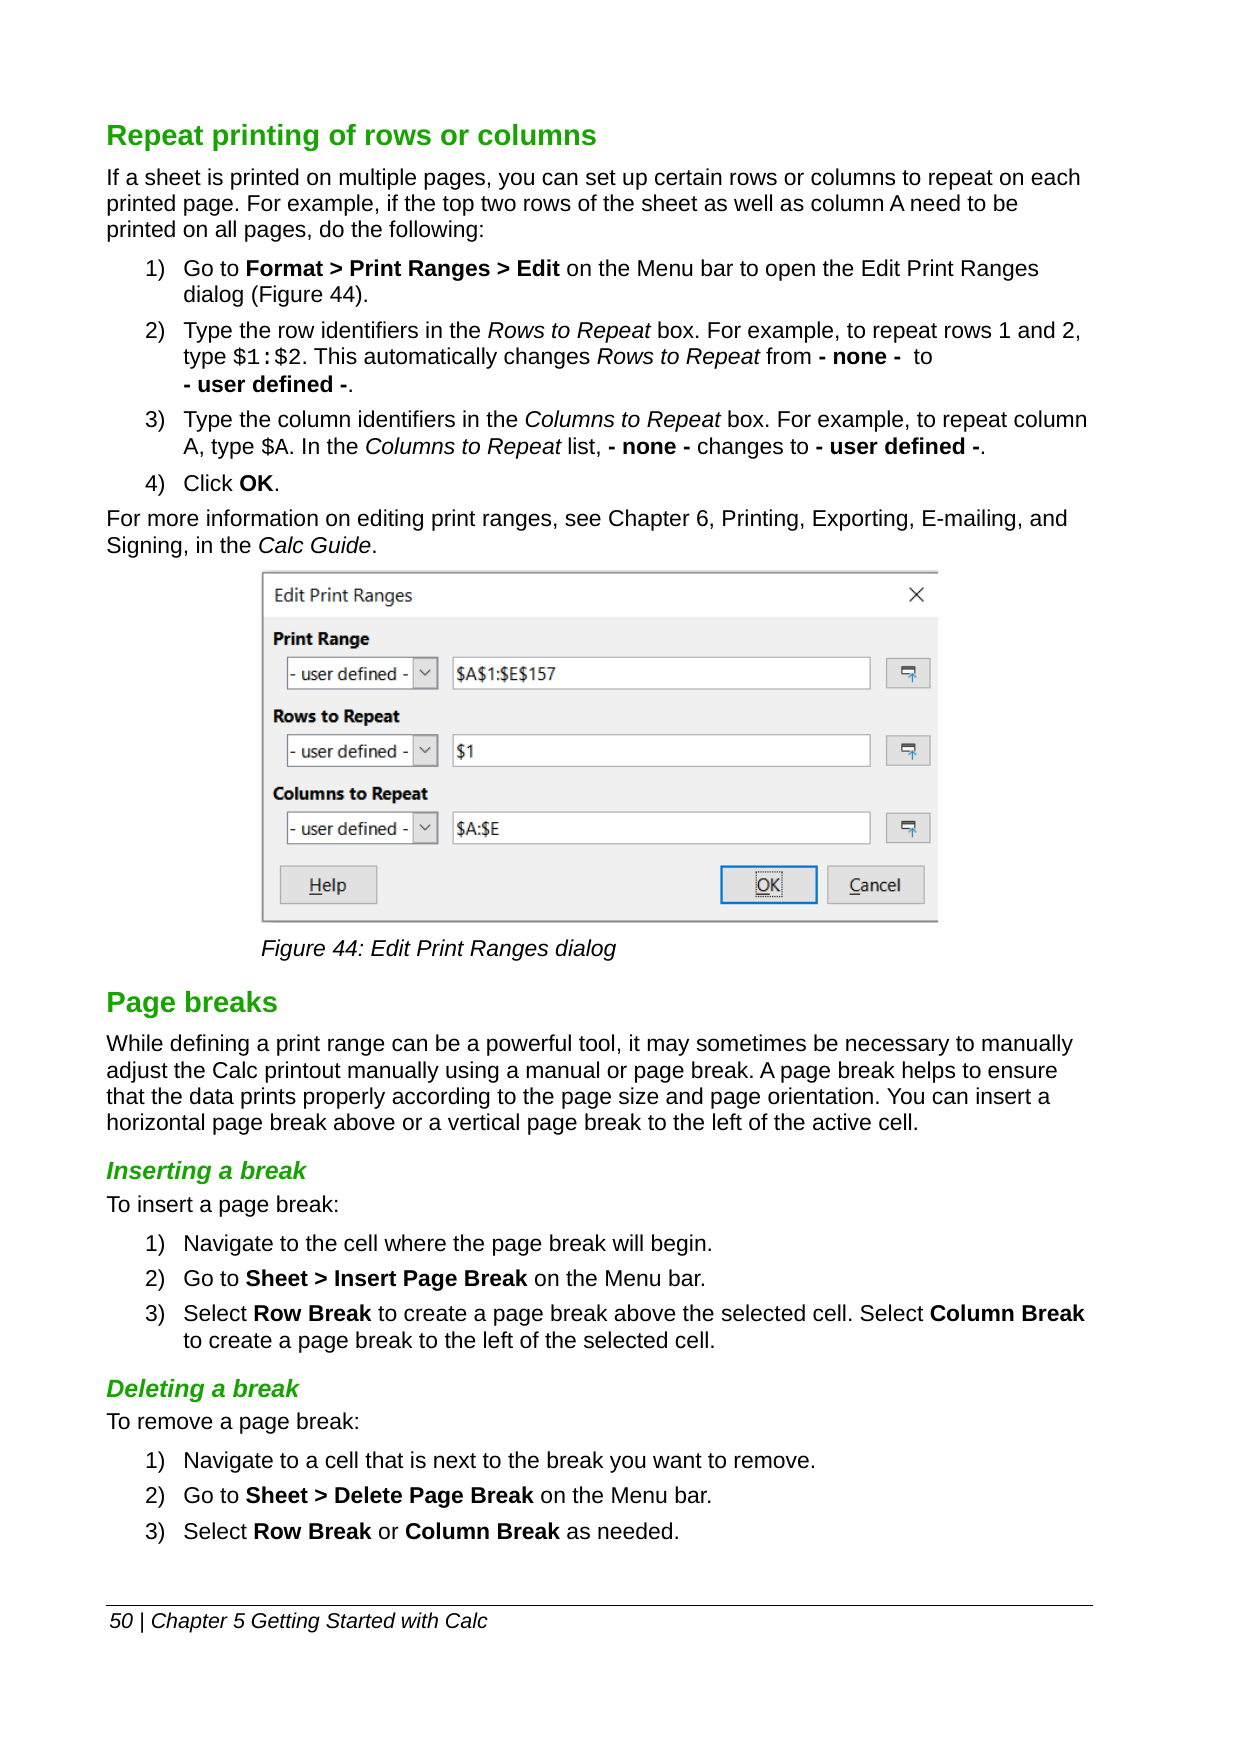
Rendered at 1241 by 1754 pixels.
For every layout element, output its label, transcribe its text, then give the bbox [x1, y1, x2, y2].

list To insert a page break: [106, 1191, 1093, 1217]
subtitle Repeat printing of rows or columns [106, 118, 1093, 152]
list Type the column identifiers in the Columns to Repeat box. For example, to repeat column A, type $A. In the Columns to Repeat list, - none - changes to - user defined -. [165, 406, 1093, 461]
list Go to Format > Print Ranges > Edit on the Menu bar to open the Edit Print Ranges dialog (Figure 44). [165, 255, 1093, 308]
text Figure 44: Edit Print Ranges dialog [261, 935, 938, 961]
list To remove a page break: [106, 1408, 1093, 1435]
text For more information on editing print ranges, see Chapter 6, Printing, Exporting, E-mailing, and Signing, in the Calc Guide. [106, 505, 1093, 558]
text If a sheet is printed on multiple pages, you can set up certain rows or columns to repeat on each printed page. For example, if the top two rows of the sheet as well as column A need to be printed on all pages, do the following: [106, 163, 1093, 242]
picture [260, 570, 939, 923]
list Navigate to a cell that is next to the break you want to remove. [165, 1447, 1093, 1473]
subtitle Deleting a break [106, 1374, 1093, 1402]
list Navigate to the cell where the page break will begin. [165, 1230, 1093, 1256]
list Go to Sheet > Insert Page Break on the Menu bar. [165, 1265, 1093, 1291]
list Go to Sheet > Delete Page Break on the Menu bar. [165, 1482, 1093, 1509]
text While defining a print range can be a powerful tool, it may sometimes be necessary to manually adjust the Calc printout manually using a manual or page break. A page break helps to ensure that the data prints properly according to the page size and page orientation. You can insert a horizontal page break above or a vertical page break to the left of the active cell. [106, 1030, 1093, 1136]
list Type the row identifiers in the Rows to Repeat box. For example, to repeat rows 1 and 2, type $1:$2. This automatically changes Rows to Repeat from - none - to - user defined -. [165, 317, 1093, 398]
list Select Row Break or Column Break as needed. [165, 1518, 1093, 1544]
list Select Row Break to create a page break above the selected cell. Select Column Break to create a page break to the left of the selected cell. [165, 1300, 1093, 1353]
list Click OK. [165, 470, 1093, 496]
subtitle Page breaks [106, 985, 1093, 1018]
subtitle Inserting a break [106, 1156, 1093, 1185]
